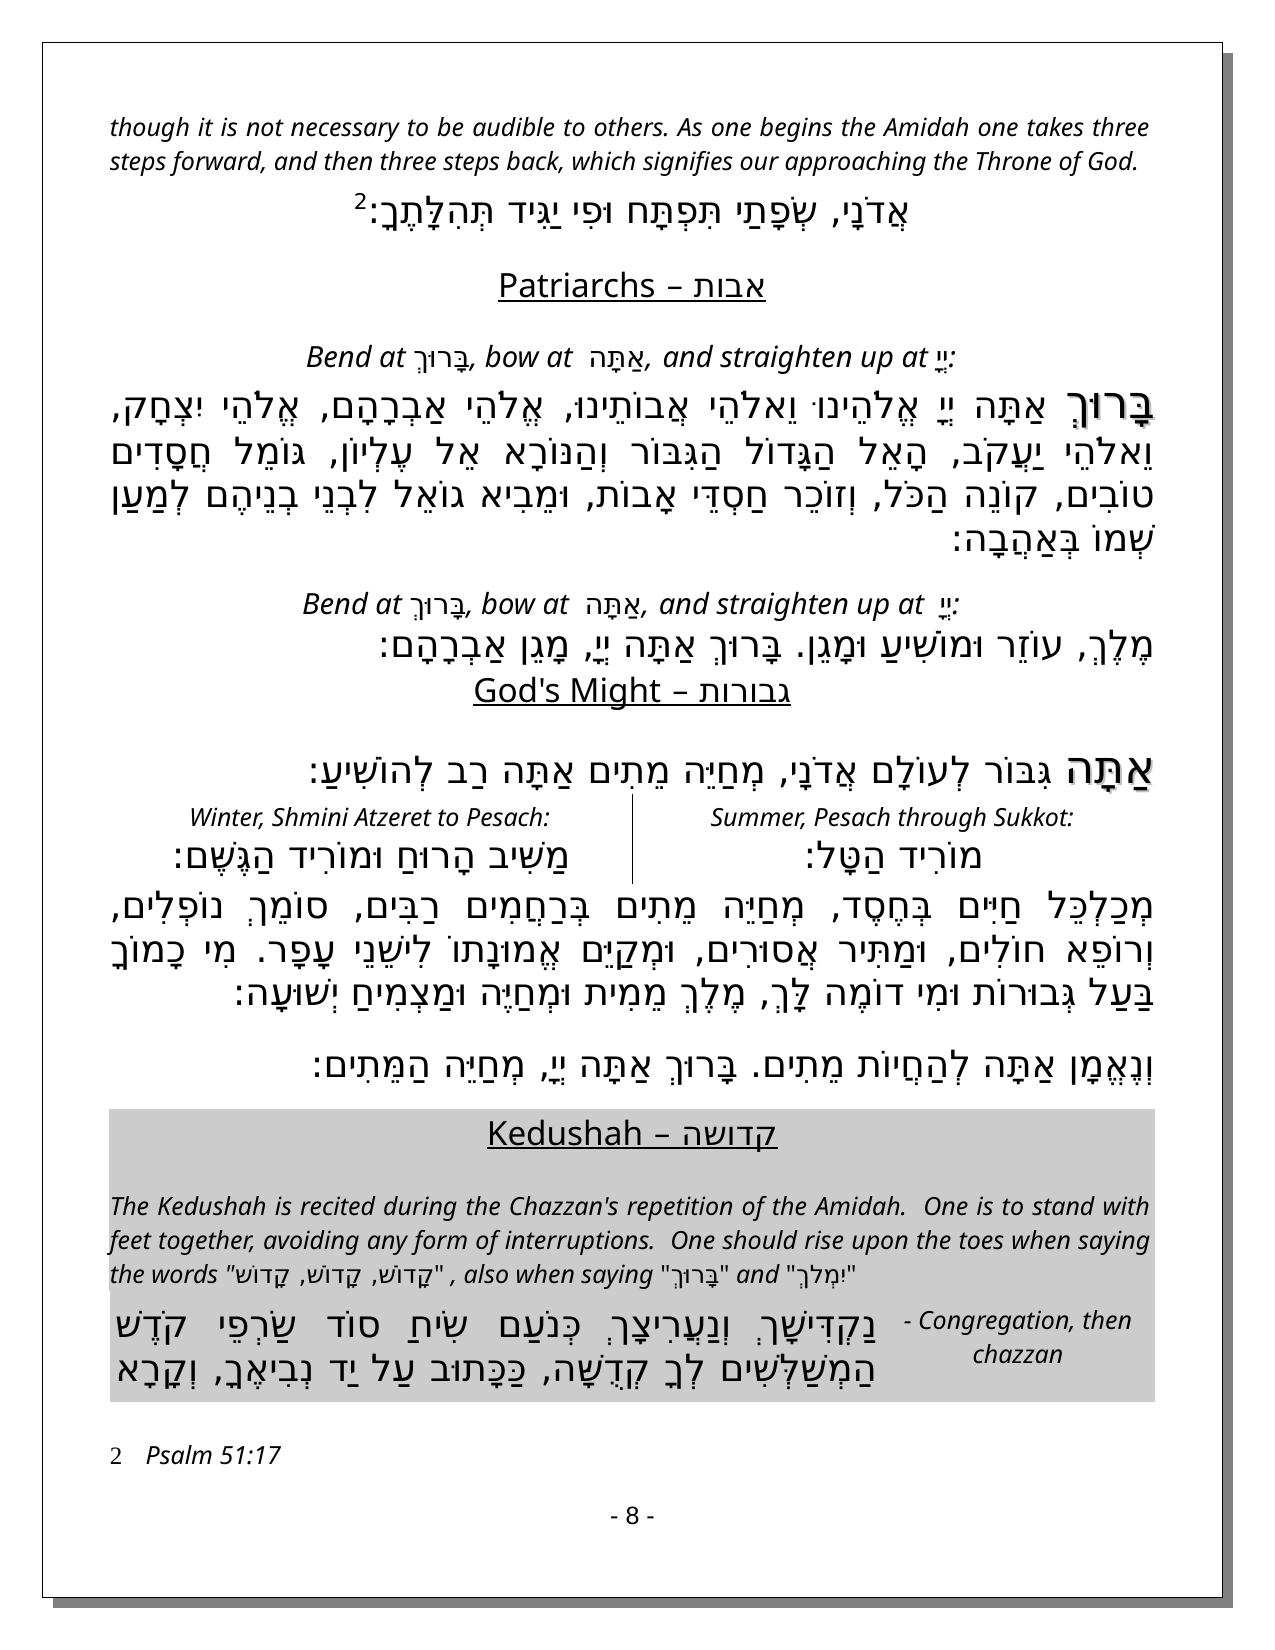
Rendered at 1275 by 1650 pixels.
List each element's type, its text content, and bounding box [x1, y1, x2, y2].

table_header Winter, Shmini Atzeret to Pesach: מַשִּׁיב הָרוּחַ וּמוֹרִיד הַגֶּשֶּׁם: [110, 794, 632, 883]
text The Kedushah is recited during the Chazzan's repetition of the Amidah. One is to stand with feet together, avoiding any form of interruptions. One should rise upon the toes when saying the words "קָדוֹשׁ, קָדוֹשׁ, קָדוֹש" , also when saying "בָּרוּךְ" and "יִמְלךְ" [109, 1189, 1155, 1291]
table_header Summer, Pesach through Sukkot: מוֹרִיד הַטָּל: [633, 794, 1155, 883]
text גבורות – God's Might [109, 666, 1155, 712]
text אבות – Patriarchs [109, 262, 1155, 307]
text מֶלֶךְ, עוֹזֵר וּמוֹשִׁיעַ וּמָגֵן. בָּרוּךְ אַתָּה יְיָ, מָגֵן אַבְרָהָם: [109, 623, 1155, 666]
text Bend at בָּרוּךְ, bow at אַתָּה, and straighten up at יְיָ: [109, 583, 1155, 623]
text Bend at בָּרוּךְ, bow at אַתָּה, and straighten up at יְיָ: [109, 336, 1155, 376]
text though it is not necessary to be audible to others. As one begins the Amidah one takes three steps forward, and then three steps back, which signifies our approaching the Throne of God. [109, 109, 1155, 178]
text אַתָּה גִּבּוֹר לְעוֹלָם אֲדֹנָי, מְחַיֵּה מֵתִים אַתָּה רַב לְהוֹשִׁיעַ: [109, 741, 1155, 794]
text בָּרוּךְ אַתָּה יְיָ אֱלֹהֵינוּ וֵאלֹהֵי אֲבוֹתֵינוּ, אֱלֹהֵי אַבְרָהָם, אֱלֹהֵי יִצְחָק, וֵאלֹהֵי יַעֲקֹב, הָאֵל הַגָּדוֹל הַגִּבּוֹר וְהַנּוֹרָא אֵל עֶלְיוֹן, גּוֹמֵל חֲסָדִים טוֹבִים, קוֹנֵה הַכֹּל, וְזוֹכֵר חַסְדֵּי אָבוֹת, וּמֵבִיא גוֹאֵל לִבְנֵי בְנֵיהֶם לְמַעַן שְׁמוֹ בְּאַהֲבָה: [109, 376, 1155, 560]
table_header נַקְדִּישָׁךְ וְנַעֲרִיצָךְ כְּנֹעַם שִֹיחַ סוֹד שַֹרְפֵי קֹדֶשׁ הַמְשַׁלְּשִׁים לְךָ קְדֻשָּׁה, כַּכָּתוּב עַל יַד נְבִיאֶךָ, וְקָרָא [110, 1291, 883, 1402]
text מְכַלְכֵּל חַיִּים בְּחֶסֶד, מְחַיֵּה מֵתִים בְּרַחֲמִים רַבִּים, סוֹמֵךְ נוֹפְלִים, וְרוֹפֵא חוֹלִים, וּמַתִּיר אֲסוּרִים, וּמְקַיֵּם אֱמוּנָתוֹ לִישֵׁנֵי עָפָר. מִי כָמוֹךָ בַּעַל גְּבוּרוֹת וּמִי דוֹמֶה לָּךְ, מֶלֶךְ מֵמִית וּמְחַיֶּה וּמַצְמִיחַ יְשׁוּעָה: [109, 883, 1155, 1014]
text קדושה – Kedushah [109, 1109, 1155, 1155]
text וְנֶאֱמָן אַתָּה לְהַחֲיוֹת מֵתִים. בָּרוּךְ אַתָּה יְיָ, מְחַיֵּה הַמֵּתִים: [109, 1043, 1155, 1087]
text אֲדֹנָי, שְֹפָתַי תִּפְתָּח וּפִי יַגִּיד תְּהִלָּתֶךָ: [109, 189, 1155, 233]
text Psalm 51:17 [109, 1438, 1155, 1472]
table_header - Congregation, then chazzan [883, 1291, 1155, 1402]
